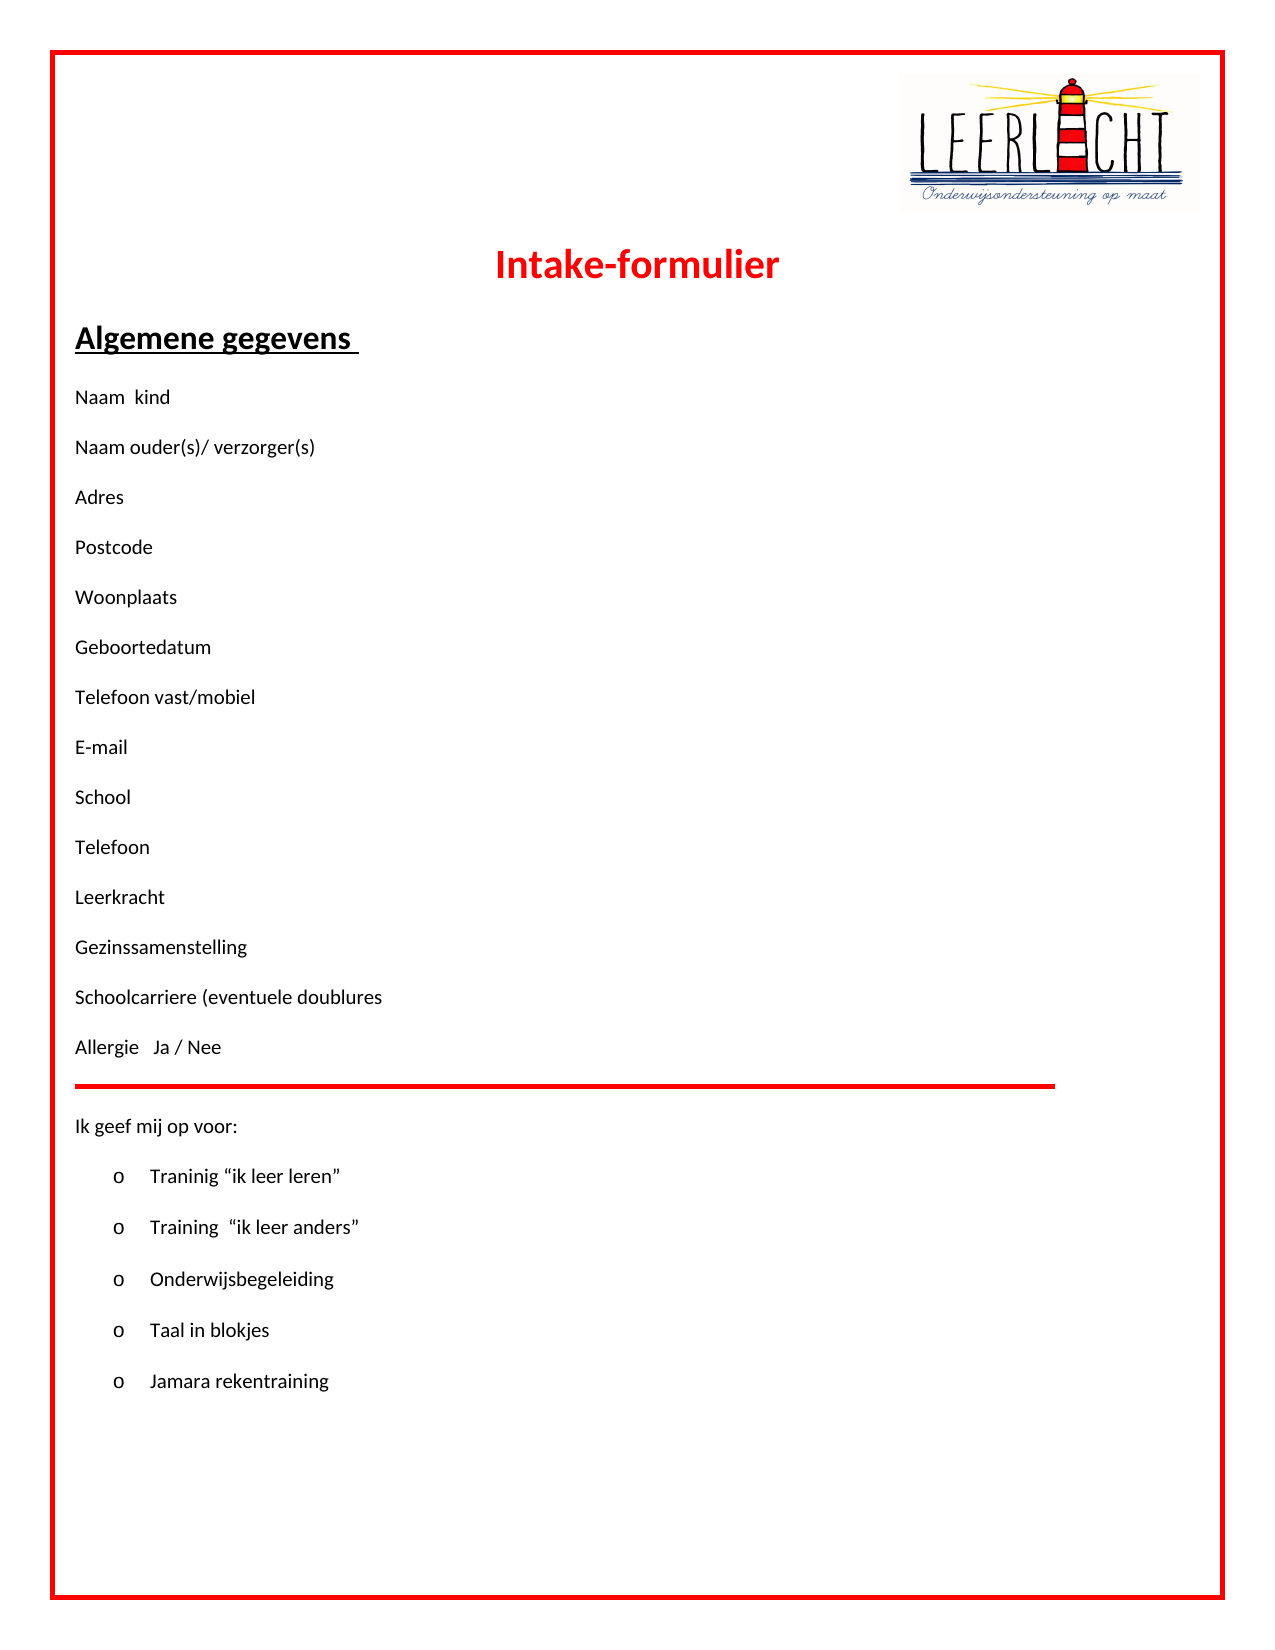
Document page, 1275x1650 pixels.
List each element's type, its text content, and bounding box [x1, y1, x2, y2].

text Algemene gegevens [75, 317, 1200, 358]
text Telefoon vast/mobiel [75, 684, 1200, 710]
text Intake-formulier [75, 238, 1200, 288]
text Allergie Ja / Nee [75, 1034, 1200, 1060]
text Postcode [75, 534, 1200, 560]
text Naam kind [75, 384, 1200, 410]
list Taal in blokjes [112, 1317, 1200, 1343]
text Woonplaats [75, 584, 1200, 610]
text Naam ouder(s)/ verzorger(s) [75, 434, 1200, 460]
text Adres [75, 484, 1200, 510]
text School [75, 784, 1200, 810]
text Gezinssamenstelling [75, 934, 1200, 960]
list Traninig “ik leer leren” [112, 1163, 1200, 1190]
list Jamara rekentraining [112, 1368, 1200, 1395]
text Telefoon [75, 834, 1200, 860]
text Ik geef mij op voor: [75, 1113, 1200, 1139]
text Geboortedatum [75, 634, 1200, 660]
text Schoolcarriere (eventuele doublures [75, 984, 1200, 1010]
list Training “ik leer anders” [112, 1214, 1200, 1241]
list Onderwijsbegeleiding [112, 1266, 1200, 1292]
text E-mail [75, 734, 1200, 760]
text Leerkracht [75, 884, 1200, 910]
